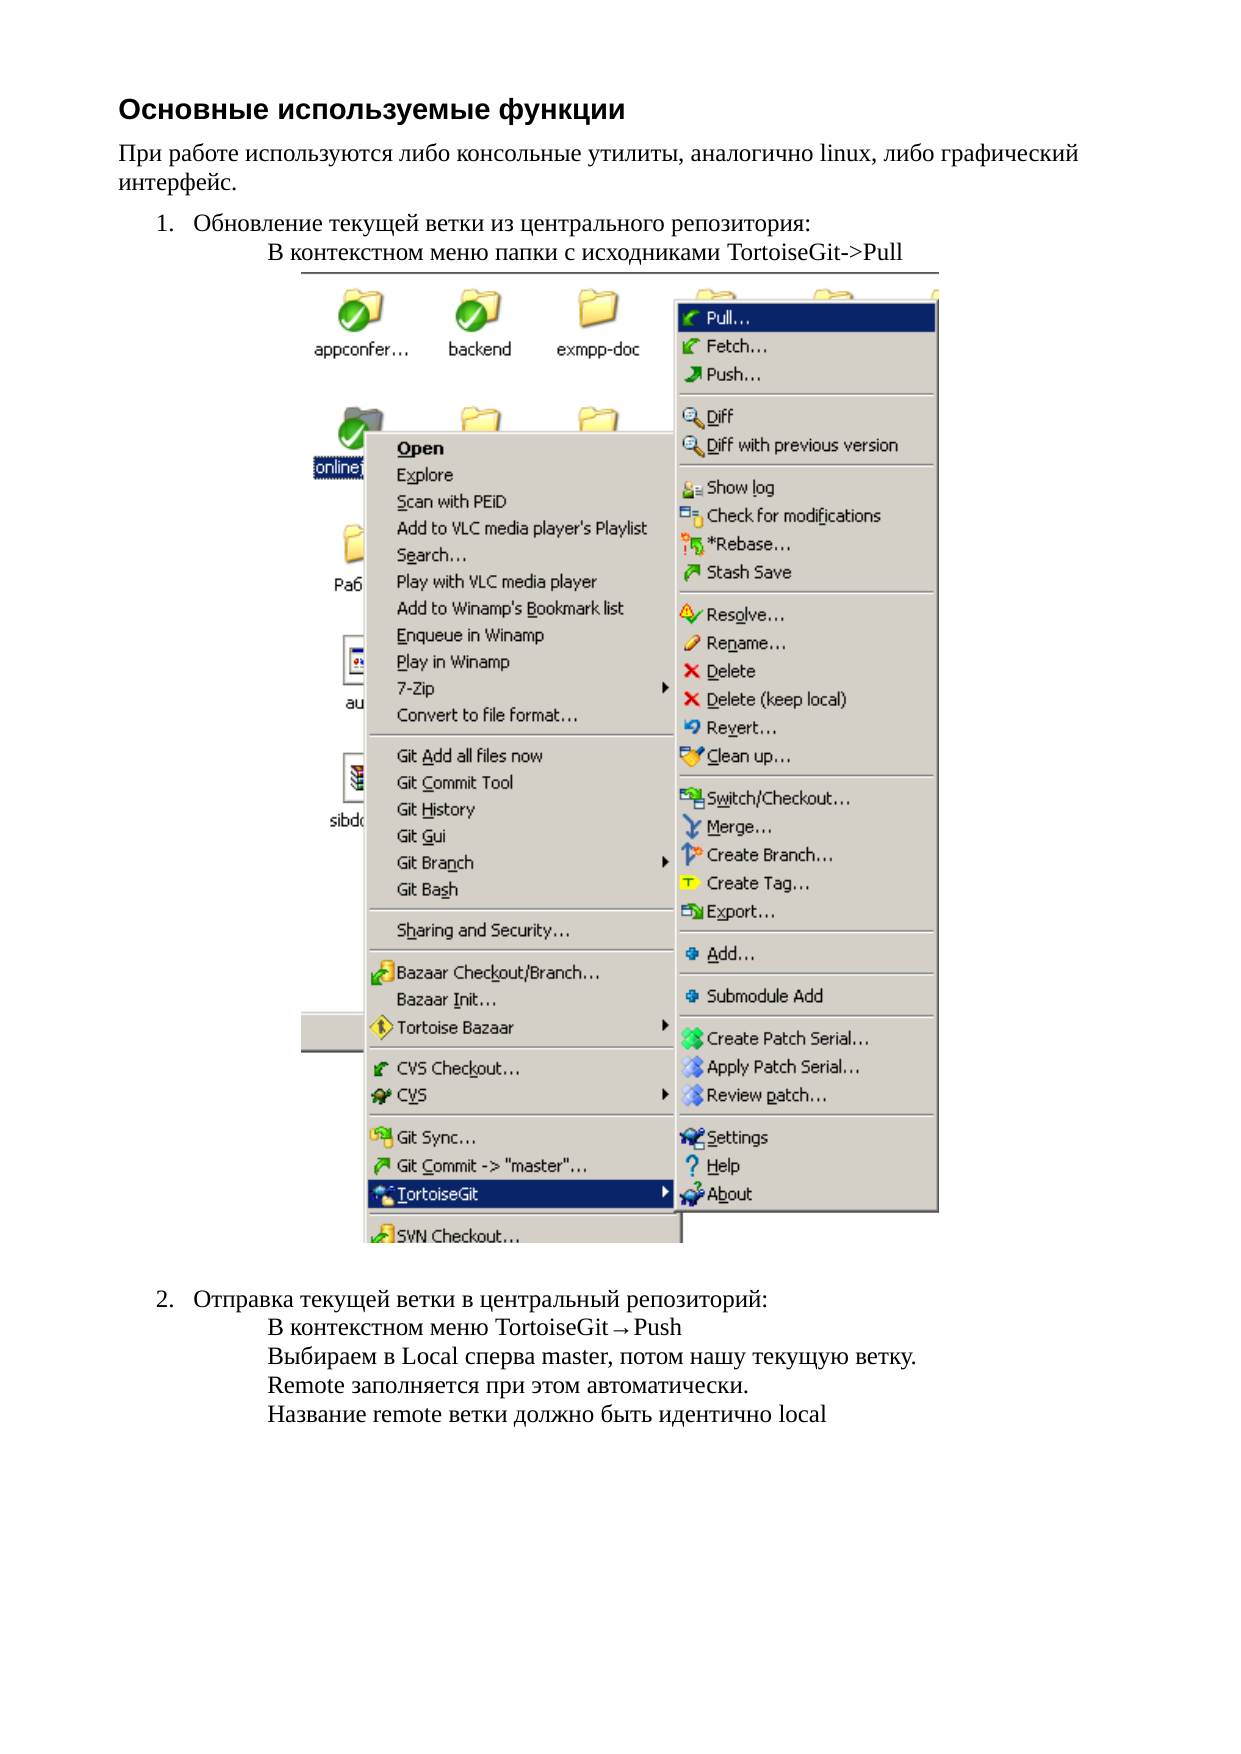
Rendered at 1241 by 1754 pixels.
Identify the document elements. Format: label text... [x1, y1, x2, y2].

list Обновление текущей ветки из центрального репозитория: В контекстном меню папки с исходниками TortoiseGit->Pull [156, 208, 1122, 1271]
text При работе используются либо консольные утилиты, аналогично linux, либо графический интерфейс. [118, 138, 1122, 196]
subtitle Основные используемые функции [118, 92, 1122, 126]
list Отправка текущей ветки в центральный репозиторий: В контекстном меню TortoiseGit→Push Выбираем в Local сперва master, потом нашу текущую ветку. Remote заполняется при этом автоматически. Название remote ветки должно быть идентично local [156, 1284, 1122, 1427]
